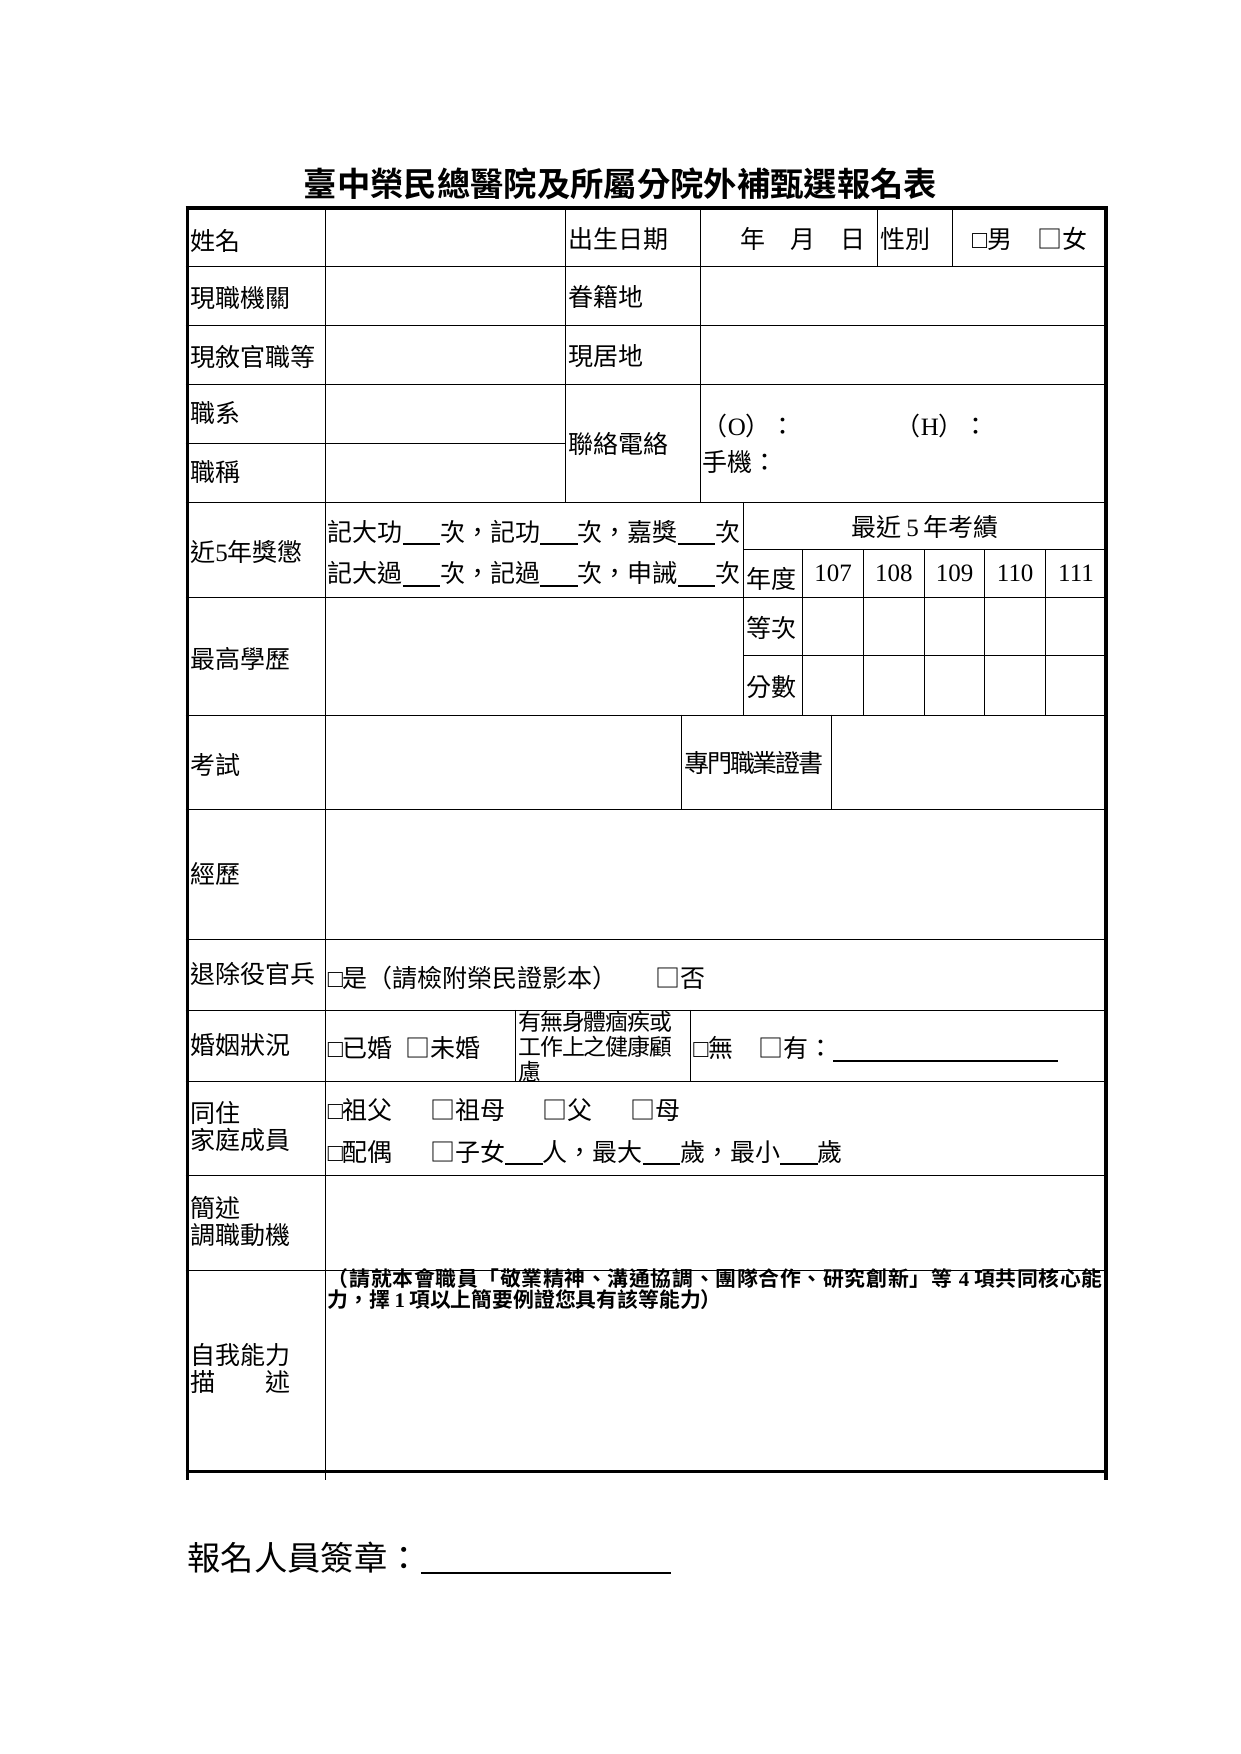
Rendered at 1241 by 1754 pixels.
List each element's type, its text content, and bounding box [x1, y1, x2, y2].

table_cell □是（請檢附榮民證影本） □否 [326, 940, 1104, 1010]
table_cell [326, 1176, 1104, 1269]
table_header 年 月 日 [701, 210, 877, 266]
table_cell 年度 [744, 550, 802, 596]
table_cell [326, 1473, 1104, 1480]
table_cell [326, 444, 565, 502]
table_cell 現居地 [566, 326, 700, 384]
table_cell 簡述 調職動機 [189, 1176, 325, 1269]
table_cell 考試 [189, 716, 325, 809]
table_cell [985, 656, 1045, 714]
table_cell 聯絡電絡 [566, 385, 700, 502]
table_cell 經歷 [189, 810, 325, 939]
table_header 姓名 [189, 210, 325, 266]
table_cell 婚姻狀況 [189, 1011, 325, 1081]
table_cell 自我能力 描 述 [189, 1271, 325, 1469]
table_cell [1046, 598, 1104, 655]
table_header [326, 210, 565, 266]
table_cell （O）： （H）： 手機： [701, 385, 1104, 502]
text 報名人員簽章： [187, 1537, 1053, 1578]
table_cell [925, 656, 984, 714]
table_cell 現職機關 [189, 267, 325, 324]
table_cell [1046, 656, 1104, 714]
table_cell [326, 598, 743, 714]
table_cell [326, 810, 1104, 939]
table_cell 近5年獎懲 [189, 503, 325, 596]
table_cell 分數 [744, 656, 802, 714]
table_cell [189, 1473, 325, 1480]
table_cell 最高學歷 [189, 598, 325, 714]
table_cell □已婚 □未婚 [326, 1011, 515, 1081]
table_cell [326, 385, 565, 443]
table_cell 退除役官兵 [189, 940, 325, 1010]
table_cell □祖父 □祖母 □父 □母 □配偶 □子女 人，最大 歲，最小 歲 [326, 1082, 1104, 1175]
table_cell [864, 598, 924, 655]
table_header 性別 [878, 210, 952, 266]
table_cell 專門職業證書 [682, 716, 831, 809]
table_cell 記大功 次，記功 次，嘉獎 次 記大過 次，記過 次，申誡 次 [326, 503, 743, 596]
table_cell [803, 598, 863, 655]
table_cell 眷籍地 [566, 267, 700, 324]
table_cell 同住 家庭成員 [189, 1082, 325, 1175]
table_cell [985, 598, 1045, 655]
text 臺中榮民總醫院及所屬分院外補甄選報名表 [187, 158, 1053, 206]
table_cell 等次 [744, 598, 802, 655]
table_cell 最近5年考績 [744, 503, 1104, 549]
table_cell [925, 598, 984, 655]
table_cell 職稱 [189, 444, 325, 502]
table_cell 107 [803, 550, 863, 596]
table_cell [701, 267, 1104, 324]
table_header 出生日期 [566, 210, 700, 266]
table_cell 110 [985, 550, 1045, 596]
table_cell [864, 656, 924, 714]
table_cell 現敘官職等 [189, 326, 325, 384]
table_cell 有無身體痼疾或工作上之健康顧慮 [516, 1011, 690, 1081]
text [131, 64, 231, 121]
table_cell 108 [864, 550, 924, 596]
table_cell □無 □有： [691, 1011, 1104, 1081]
table_cell [326, 267, 565, 324]
table_cell [701, 326, 1104, 384]
table_cell 職系 [189, 385, 325, 443]
table_cell [326, 326, 565, 384]
table_cell [326, 716, 681, 809]
table_cell （請就本會職員「敬業精神、溝通協調、團隊合作、研究創新」等4項共同核心能力，擇1項以上簡要例證您具有該等能力） [326, 1271, 1104, 1469]
table_header □男 □女 [953, 210, 1104, 266]
table_cell 111 [1046, 550, 1104, 596]
table_cell [803, 656, 863, 714]
table_cell [832, 716, 1104, 809]
table_cell 109 [925, 550, 984, 596]
